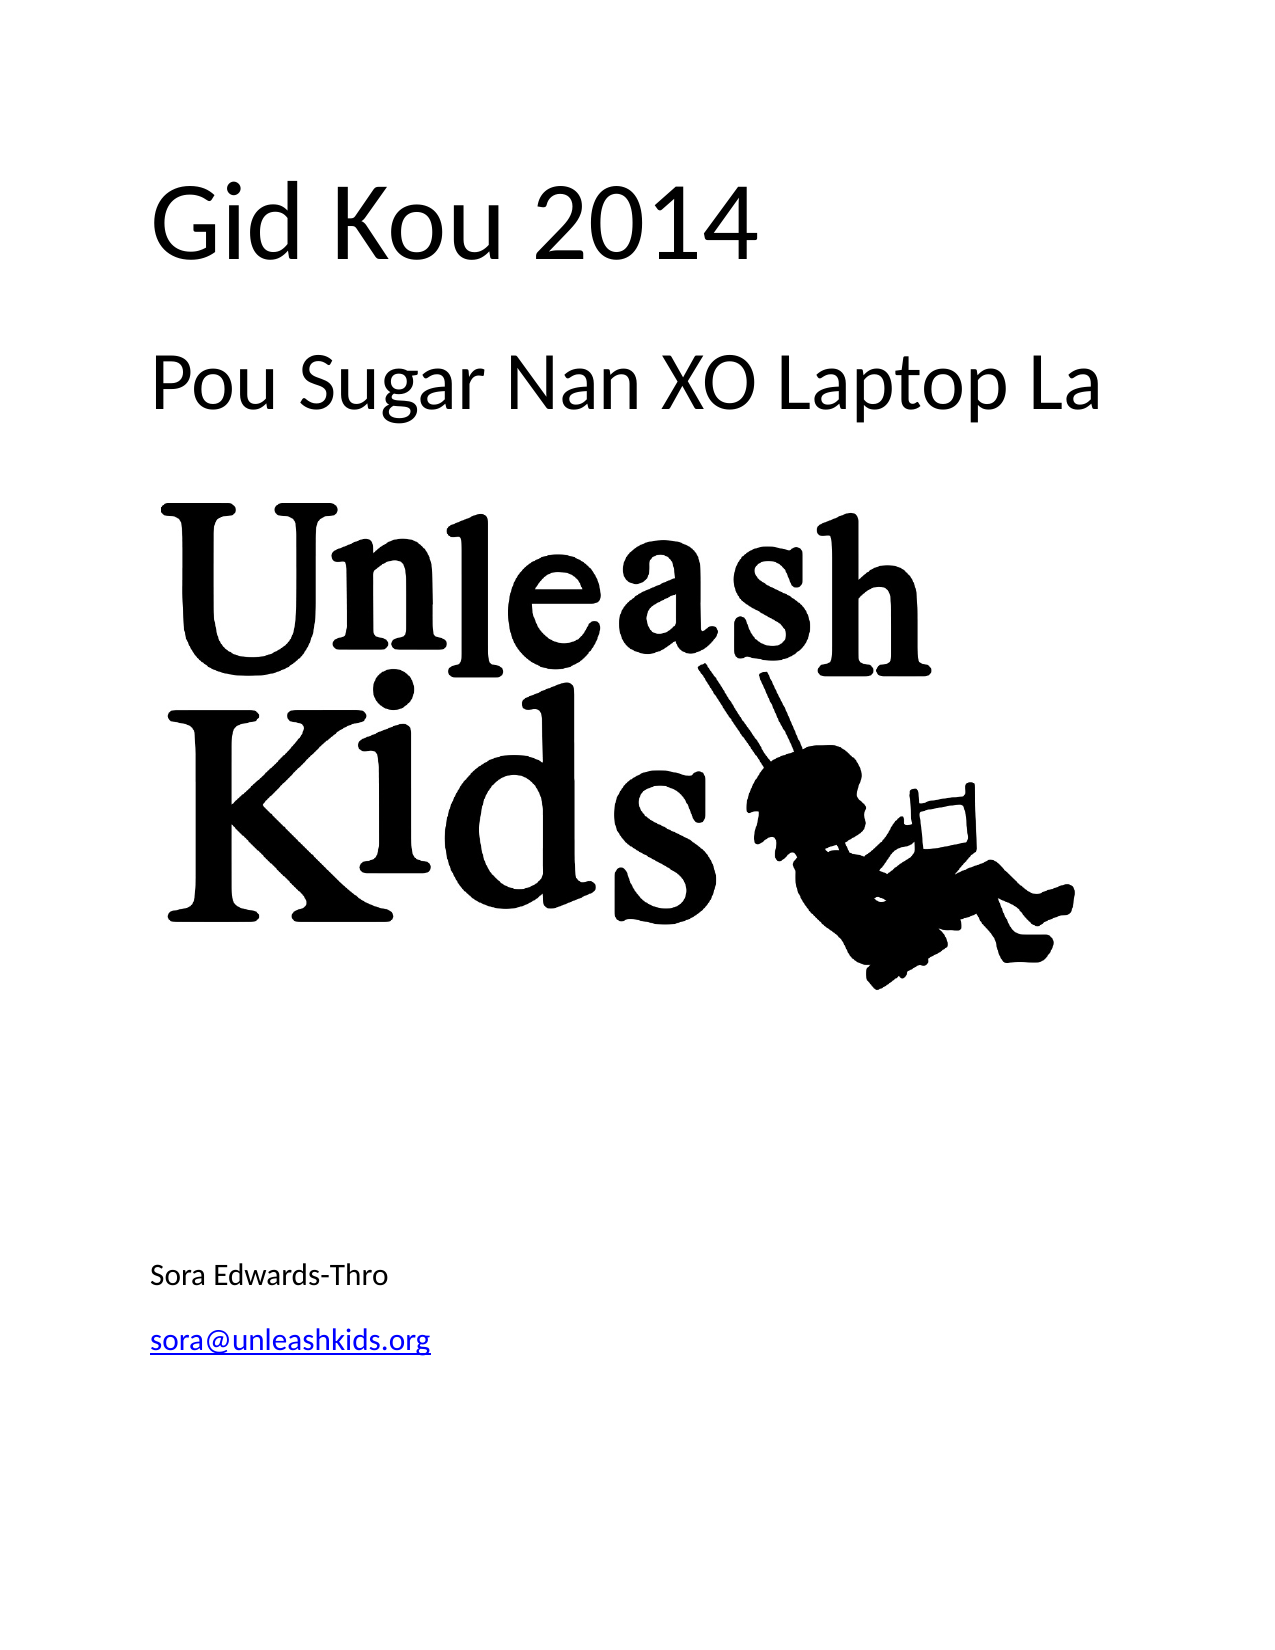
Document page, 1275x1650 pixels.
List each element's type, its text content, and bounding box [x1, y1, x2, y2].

text Sora Edwards-Thro [150, 1256, 1125, 1294]
text Gid Kou 2014 [150, 150, 1125, 287]
text sora@unleashkids.org [150, 1320, 1125, 1358]
picture [161, 503, 1076, 991]
text Pou Sugar Nan XO Laptop La [150, 329, 1125, 430]
